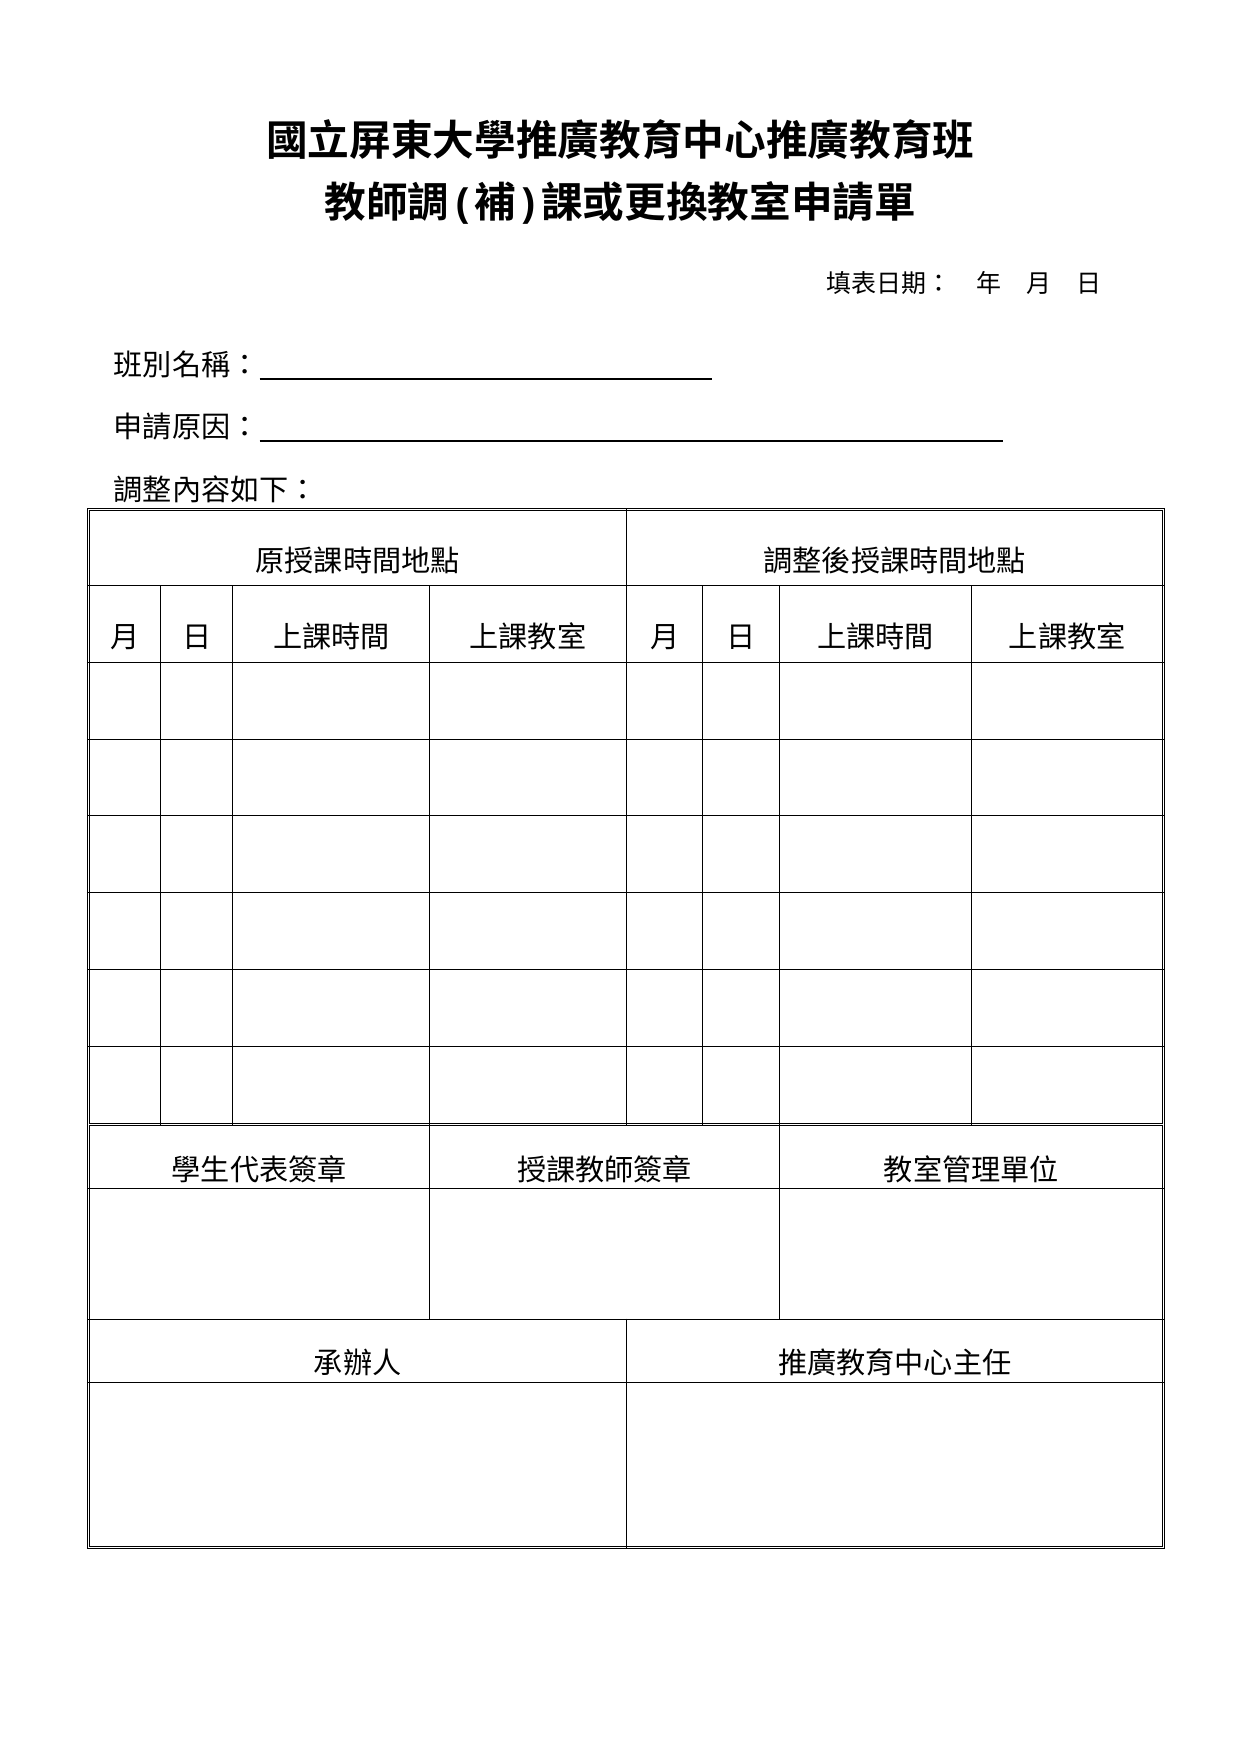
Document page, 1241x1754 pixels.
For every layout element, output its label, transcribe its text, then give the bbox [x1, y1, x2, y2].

table_cell [430, 1047, 626, 1122]
table_cell [161, 740, 232, 815]
table_cell 日 [703, 586, 779, 662]
table_cell [972, 740, 1162, 815]
table_cell [780, 663, 971, 738]
table_cell [627, 893, 702, 969]
table_cell [90, 1383, 626, 1546]
table_cell [430, 663, 626, 738]
table_cell [780, 1047, 971, 1122]
table_cell [780, 740, 971, 815]
table_cell 日 [161, 586, 232, 662]
table_cell [90, 663, 160, 738]
table_cell [972, 893, 1162, 969]
table_cell 學生代表簽章 [90, 1126, 429, 1188]
table_cell [627, 816, 702, 892]
table_cell [703, 893, 779, 969]
table_cell 月 [627, 586, 702, 662]
table_cell [627, 970, 702, 1046]
table_cell 月 [90, 586, 160, 662]
table_cell [627, 1047, 702, 1122]
table_cell [972, 816, 1162, 892]
table_cell 上課時間 [780, 586, 971, 662]
table_cell [780, 816, 971, 892]
table_cell [430, 1189, 779, 1318]
text 申請原因： [113, 383, 1152, 446]
table_cell [90, 740, 160, 815]
table_cell [430, 740, 626, 815]
text 國立屏東大學推廣教育中心推廣教育班 [89, 96, 1152, 158]
table_cell [430, 893, 626, 969]
table_cell [430, 970, 626, 1046]
text 調整內容如下： [113, 446, 1152, 508]
table_cell 授課教師簽章 [430, 1126, 779, 1188]
text 教師調(補)課或更換教室申請單 [89, 158, 1152, 221]
table_cell [703, 816, 779, 892]
table_cell [233, 816, 429, 892]
table_header 原授課時間地點 [90, 511, 626, 585]
table_cell [161, 970, 232, 1046]
table_cell [972, 663, 1162, 738]
table_cell [627, 740, 702, 815]
table_cell [161, 893, 232, 969]
table_cell [161, 816, 232, 892]
table_cell [430, 816, 626, 892]
table_cell [90, 893, 160, 969]
table_cell [972, 970, 1162, 1046]
text 填表日期： 年 月 日 [89, 239, 1102, 302]
table_cell 承辦人 [90, 1320, 626, 1382]
table_cell [703, 663, 779, 738]
table_cell 上課教室 [972, 586, 1162, 662]
text 班別名稱： [113, 321, 1152, 383]
table_cell [90, 1047, 160, 1122]
table_cell [90, 816, 160, 892]
table_cell [233, 970, 429, 1046]
table_cell 上課教室 [430, 586, 626, 662]
table_cell [703, 740, 779, 815]
table_cell [780, 1189, 1162, 1318]
table_cell [780, 970, 971, 1046]
table_header 調整後授課時間地點 [627, 511, 1162, 585]
table_cell [627, 663, 702, 738]
table_cell [161, 1047, 232, 1122]
table_cell [233, 893, 429, 969]
table_cell [703, 970, 779, 1046]
table_cell [703, 1047, 779, 1122]
table_cell 教室管理單位 [780, 1126, 1162, 1188]
table_cell 上課時間 [233, 586, 429, 662]
table_cell [780, 893, 971, 969]
table_cell [233, 740, 429, 815]
table_cell [972, 1047, 1162, 1122]
table_cell 推廣教育中心主任 [627, 1320, 1162, 1382]
table_cell [90, 970, 160, 1046]
table_cell [233, 663, 429, 738]
table_cell [90, 1189, 429, 1318]
table_cell [627, 1383, 1162, 1546]
table_cell [161, 663, 232, 738]
table_cell [233, 1047, 429, 1122]
